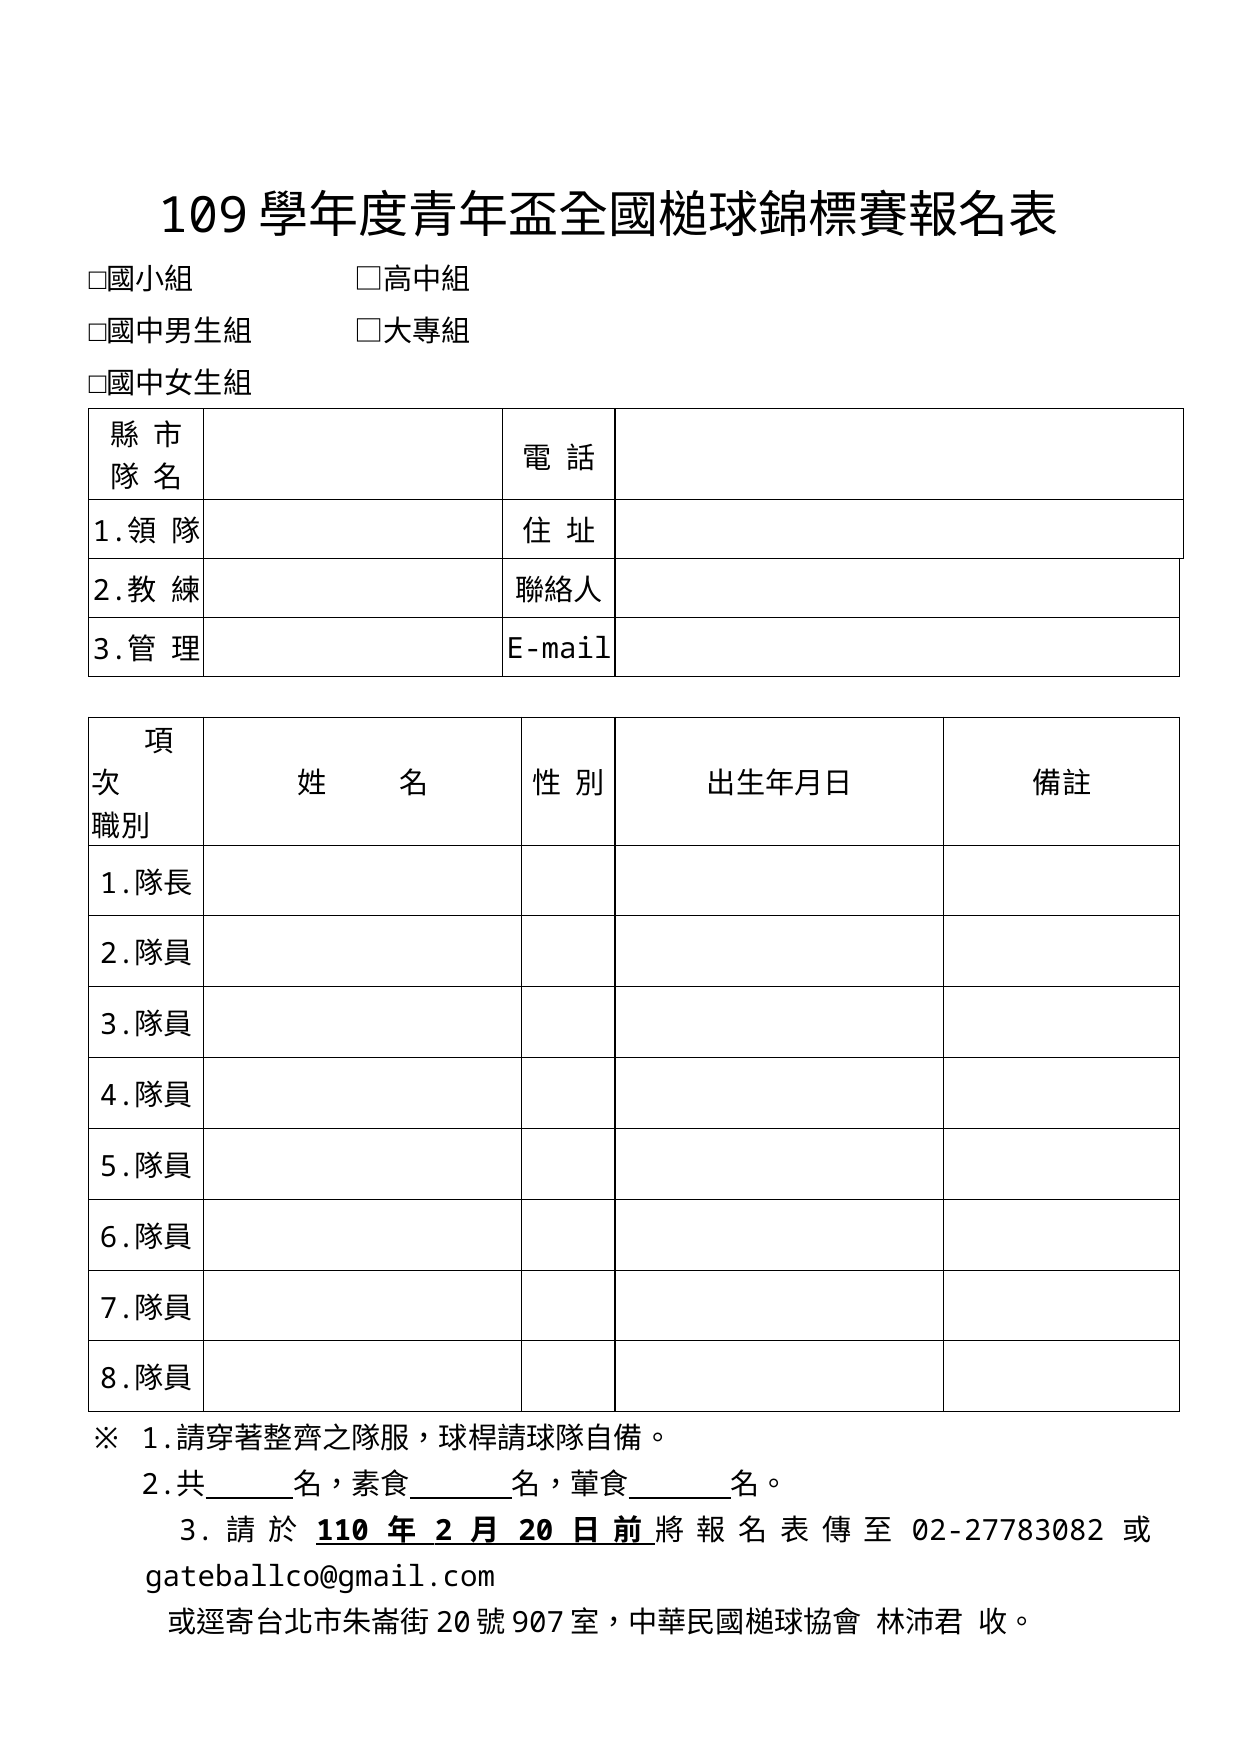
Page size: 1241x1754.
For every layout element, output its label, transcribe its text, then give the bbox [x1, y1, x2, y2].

table_cell [616, 916, 943, 986]
table_cell 聯絡人 [503, 559, 614, 617]
table_cell [204, 916, 521, 986]
table_cell [522, 846, 614, 915]
table_cell 8.隊員 [89, 1341, 203, 1411]
table_header 縣 市 隊 名 [89, 409, 203, 499]
table_cell 項次 職別 [89, 718, 203, 844]
table_cell [1180, 1270, 1184, 1340]
table_cell [944, 1341, 1179, 1411]
table_cell [522, 1129, 614, 1199]
table_cell [204, 1129, 521, 1199]
text 或逕寄台北市朱崙街20號907室，中華民國槌球協會 林沛君 收。 [153, 1596, 1152, 1641]
table_cell [204, 846, 521, 915]
table_cell 2.隊員 [89, 916, 203, 986]
table_cell [1180, 1128, 1184, 1199]
table_cell 2.教 練 [89, 559, 203, 617]
table_cell [1180, 559, 1184, 617]
table_cell [616, 1271, 943, 1340]
table_cell [204, 1058, 521, 1128]
table_cell [1180, 845, 1184, 915]
table_cell [944, 1271, 1179, 1340]
table_cell [944, 846, 1179, 915]
table_cell [204, 987, 521, 1057]
table_cell [616, 1129, 943, 1199]
table_header 電 話 [503, 409, 614, 499]
table_cell [89, 677, 1179, 717]
table_cell [204, 500, 502, 558]
table_cell [1180, 1057, 1184, 1128]
table_cell 3.隊員 [89, 987, 203, 1057]
table_cell 性 別 [522, 718, 614, 844]
table_cell [204, 1341, 521, 1411]
table_cell 5.隊員 [89, 1129, 203, 1199]
table_cell [522, 1058, 614, 1128]
table_cell [616, 559, 1179, 617]
table_cell [522, 1271, 614, 1340]
table_cell [204, 1271, 521, 1340]
text □國中女生組 [89, 352, 1152, 404]
table_cell [522, 987, 614, 1057]
table_cell 1.隊長 [89, 846, 203, 915]
table_cell 住 址 [503, 500, 614, 558]
text 3.請於110年2月20日前將報名表傳至02-27783082或gateballco@gmail.com [89, 1504, 1152, 1596]
table_cell [204, 618, 502, 676]
text □國小組 □高中組 [89, 248, 1152, 300]
table_cell E-mail [503, 618, 614, 676]
table_cell 1.領 隊 [89, 500, 203, 558]
table_cell 姓 名 [204, 718, 521, 844]
text □國中男生組 □大專組 [89, 300, 1152, 352]
table_cell [522, 916, 614, 986]
table_cell [944, 987, 1179, 1057]
table_cell 6.隊員 [89, 1200, 203, 1269]
table_cell [616, 618, 1179, 676]
table_cell [204, 559, 502, 617]
table_cell [522, 1200, 614, 1269]
table_cell [944, 1058, 1179, 1128]
text 2.共 名，素食 名，葷食 名。 [89, 1458, 1152, 1504]
text 109學年度青年盃全國槌球錦標賽報名表 [89, 175, 1152, 248]
table_header [616, 409, 1183, 499]
table_cell [616, 987, 943, 1057]
table_cell [1180, 617, 1184, 676]
table_cell [1180, 915, 1184, 986]
text ※ 1.請穿著整齊之隊服，球桿請球隊自備。 [89, 1412, 1152, 1458]
table_cell [616, 1058, 943, 1128]
table_cell [1180, 676, 1184, 717]
table_cell 7.隊員 [89, 1271, 203, 1340]
table_cell [616, 846, 943, 915]
table_cell [616, 1341, 943, 1411]
table_header [204, 409, 502, 499]
table_cell [1180, 1340, 1184, 1411]
table_cell [616, 1200, 943, 1269]
table_cell [204, 1200, 521, 1269]
table_cell [1180, 986, 1184, 1057]
table_cell [616, 500, 1183, 558]
table_cell [1180, 1199, 1184, 1269]
table_cell 備註 [944, 718, 1179, 844]
table_cell [522, 1341, 614, 1411]
table_cell 3.管 理 [89, 618, 203, 676]
table_cell 4.隊員 [89, 1058, 203, 1128]
table_cell 出生年月日 [616, 718, 943, 844]
table_cell [1180, 717, 1184, 844]
table_cell [944, 1200, 1179, 1269]
table_cell [944, 916, 1179, 986]
table_cell [944, 1129, 1179, 1199]
